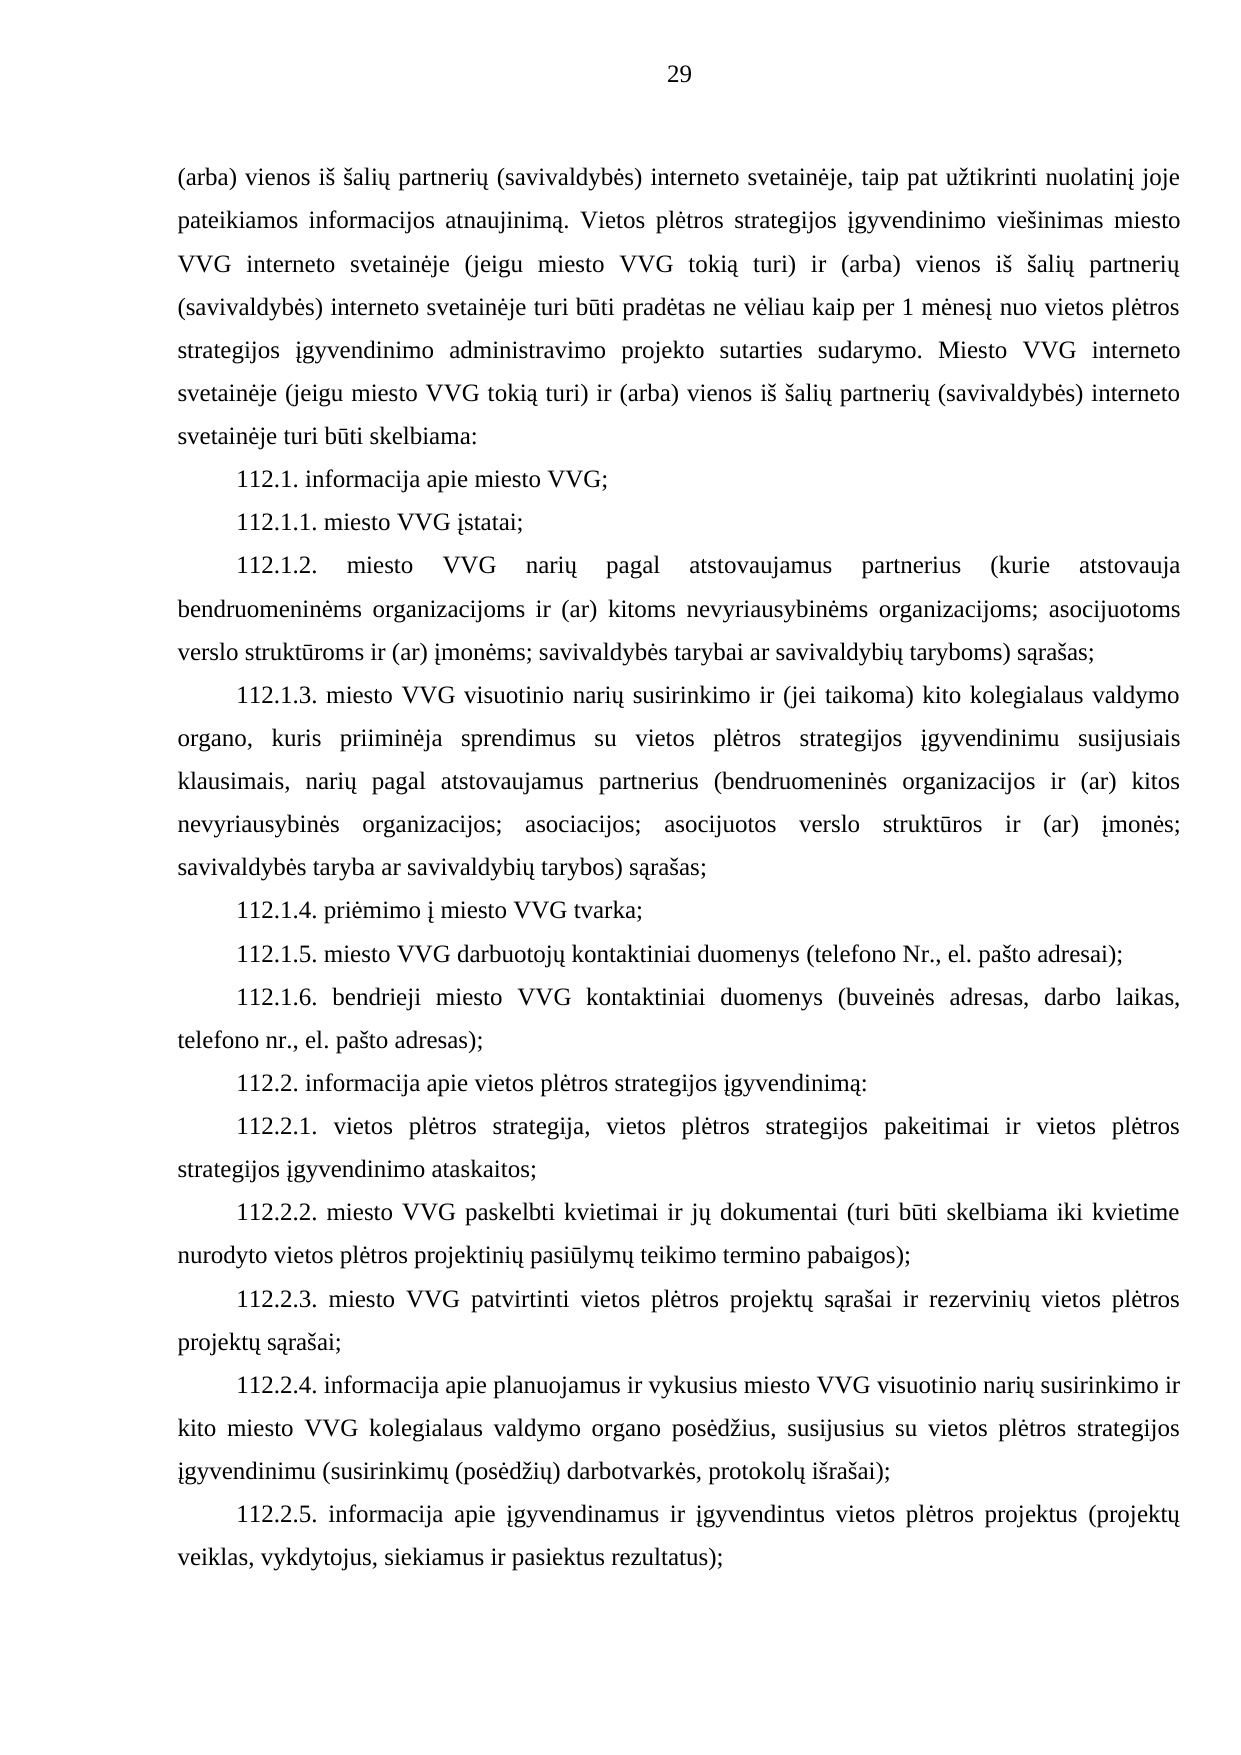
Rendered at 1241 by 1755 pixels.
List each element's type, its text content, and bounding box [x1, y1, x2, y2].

text (arba) vienos iš šalių partnerių (savivaldybės) interneto svetainėje, taip pat užtikrinti nuolatinį joje pateikiamos informacijos atnaujinimą. Vietos plėtros strategijos įgyvendinimo viešinimas miesto VVG interneto svetainėje (jeigu miesto VVG tokią turi) ir (arba) vienos iš šalių partnerių (savivaldybės) interneto svetainėje turi būti pradėtas ne vėliau kaip per 1 mėnesį nuo vietos plėtros strategijos įgyvendinimo administravimo projekto sutarties sudarymo. Miesto VVG interneto svetainėje (jeigu miesto VVG tokią turi) ir (arba) vienos iš šalių partnerių (savivaldybės) interneto svetainėje turi būti skelbiama: [177, 162, 1181, 450]
text 112.1. informacija apie miesto VVG; [177, 464, 1181, 493]
text 112.1.6. bendrieji miesto VVG kontaktiniai duomenys (buveinės adresas, darbo laikas, telefono nr., el. pašto adresas); [177, 982, 1181, 1054]
text 112.1.1. miesto VVG įstatai; [177, 507, 1181, 536]
text 112.1.5. miesto VVG darbuotojų kontaktiniai duomenys (telefono Nr., el. pašto adresai); [177, 939, 1181, 967]
text 112.1.3. miesto VVG visuotinio narių susirinkimo ir (jei taikoma) kito kolegialaus valdymo organo, kuris priiminėja sprendimus su vietos plėtros strategijos įgyvendinimu susijusiais klausimais, narių pagal atstovaujamus partnerius (bendruomeninės organizacijos ir (ar) kitos nevyriausybinės organizacijos; asociacijos; asocijuotos verslo struktūros ir (ar) įmonės; savivaldybės taryba ar savivaldybių tarybos) sąrašas; [177, 680, 1181, 881]
text 112.1.4. priėmimo į miesto VVG tvarka; [177, 896, 1181, 924]
text 112.2.4. informacija apie planuojamus ir vykusius miesto VVG visuotinio narių susirinkimo ir kito miesto VVG kolegialaus valdymo organo posėdžius, susijusius su vietos plėtros strategijos įgyvendinimu (susirinkimų (posėdžių) darbotvarkės, protokolų išrašai); [177, 1370, 1181, 1485]
text 112.2.2. miesto VVG paskelbti kvietimai ir jų dokumentai (turi būti skelbiama iki kvietime nurodyto vietos plėtros projektinių pasiūlymų teikimo termino pabaigos); [177, 1197, 1181, 1269]
text 112.2.3. miesto VVG patvirtinti vietos plėtros projektų sąrašai ir rezervinių vietos plėtros projektų sąrašai; [177, 1284, 1181, 1356]
text 112.2.1. vietos plėtros strategija, vietos plėtros strategijos pakeitimai ir vietos plėtros strategijos įgyvendinimo ataskaitos; [177, 1111, 1181, 1183]
text 112.2.5. informacija apie įgyvendinamus ir įgyvendintus vietos plėtros projektus (projektų veiklas, vykdytojus, siekiamus ir pasiektus rezultatus); [177, 1499, 1181, 1571]
text 112.1.2. miesto VVG narių pagal atstovaujamus partnerius (kurie atstovauja bendruomeninėms organizacijoms ir (ar) kitoms nevyriausybinėms organizacijoms; asocijuotoms verslo struktūroms ir (ar) įmonėms; savivaldybės tarybai ar savivaldybių taryboms) sąrašas; [177, 551, 1181, 666]
text 112.2. informacija apie vietos plėtros strategijos įgyvendinimą: [177, 1068, 1181, 1097]
